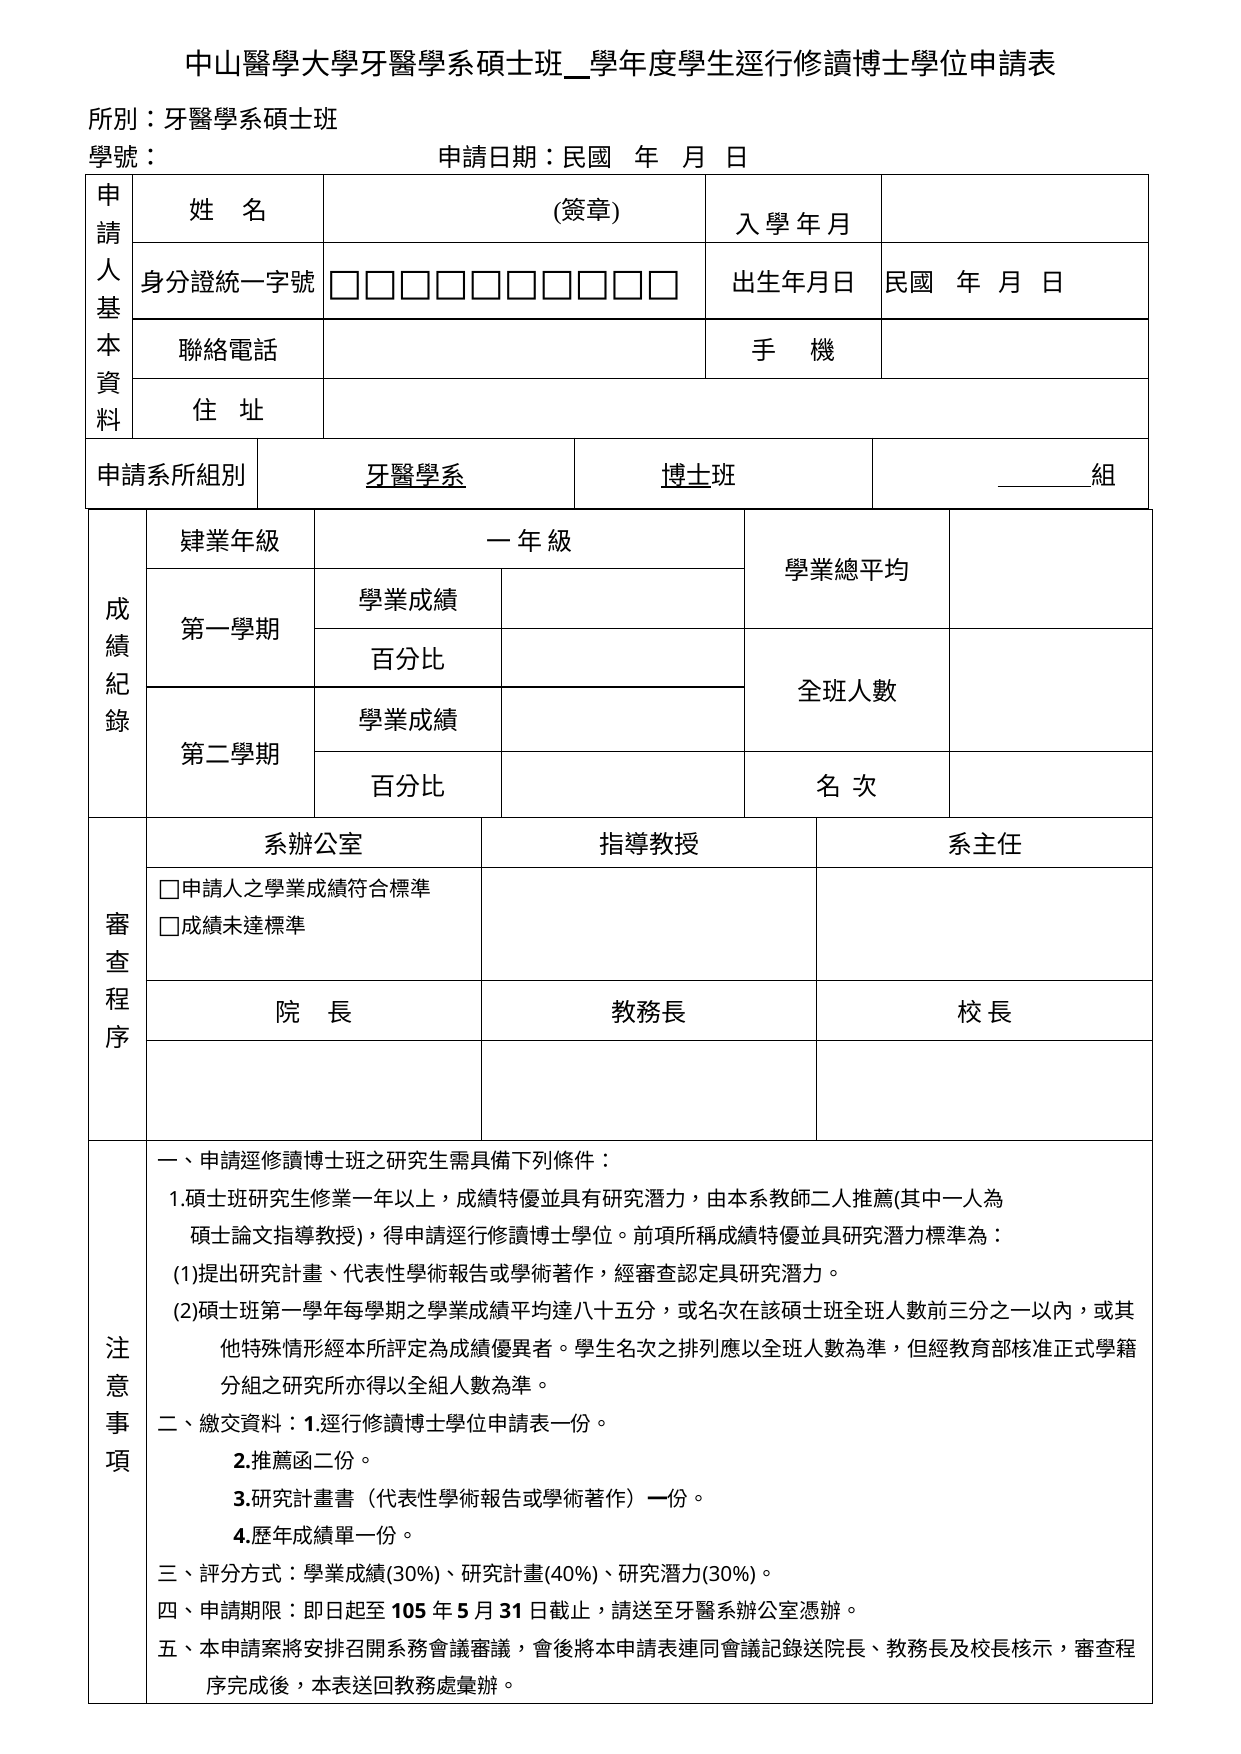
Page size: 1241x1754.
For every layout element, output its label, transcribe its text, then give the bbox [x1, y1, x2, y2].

table_cell 手 機 [706, 320, 881, 377]
table_cell 百分比 [315, 629, 501, 686]
table_cell 出生年月日 [706, 243, 881, 318]
table_cell [502, 569, 744, 627]
table_cell 百分比 [315, 752, 501, 817]
table_header 入 學 年 月 [706, 175, 881, 242]
table_cell [147, 1041, 481, 1140]
table_cell 身分證統一字號 [133, 243, 323, 318]
text 所別：牙醫學系碩士班 [89, 99, 1152, 136]
table_cell 注意事項 [89, 1141, 146, 1703]
table_cell 學業成績 [315, 569, 501, 627]
table_cell 系主任 [817, 818, 1152, 867]
table_cell [324, 379, 1148, 437]
table_cell 校 長 [817, 981, 1152, 1039]
table_header 申請人基本資料 [86, 175, 132, 437]
table_header 一 年 級 [315, 510, 744, 568]
table_cell 牙醫學系 [258, 439, 574, 508]
table_cell 民國 年 月 日 [882, 243, 1148, 318]
table_cell 申請系所組別 [86, 439, 257, 508]
table_cell [482, 868, 816, 980]
table_cell 學業成績 [315, 688, 501, 751]
table_cell 組 [873, 439, 1148, 508]
table_header [950, 510, 1152, 627]
table_header (簽章) [324, 175, 705, 242]
table_cell 第一學期 [147, 569, 314, 686]
table_cell 教務長 [482, 981, 816, 1039]
table_cell [817, 1041, 1152, 1140]
table_cell 第二學期 [147, 688, 314, 817]
table_cell 審查程序 [89, 818, 146, 1140]
table_cell [324, 320, 705, 377]
table_cell [482, 1041, 816, 1140]
table_cell 一、申請逕修讀博士班之研究生需具備下列條件： 1.碩士班研究生修業一年以上，成績特優並具有研究潛力，由本系教師二人推薦(其中一人為 碩士論文指導教授)，得申請逕行修讀博士學位。前項所稱成績特優並具研究潛力標準為： (1)提出研究計畫、代表性學術報告或學術著作，經審查認定具研究潛力。 (2)碩士班第一學年每學期之學業成績平均達八十五分，或名次在該碩士班全班人數前三分之一以內，或其他特殊情形經本所評定為成績優異者。學生名次之排列應以全班人數為準，但經教育部核准正式學籍分組之研究所亦得以全組人數為準。 二、繳交資料：1.逕行修讀博士學位申請表一份。 2.推薦函二份。 3.研究計畫書（代表性學術報告或學術著作）一份。 4.歷年成績單一份。 三、評分方式：學業成績(30%)、研究計畫(40%)、研究潛力(30%)。 四、申請期限：即日起至105 年5 月31 日截止，請送至牙醫系辦公室憑辦。 五、本申請案將安排召開系務會議審議，會後將本申請表連同會議記錄送院長、教務長及校長核示，審查程序完成後，本表送回教務處彙辦。 [147, 1141, 1152, 1703]
table_cell 住 址 [133, 379, 323, 437]
table_cell 全班人數 [745, 629, 949, 751]
table_header 肄業年級 [147, 510, 314, 568]
text 學號： 申請日期：民國 年 月 日 [89, 136, 1152, 174]
table_cell 系辦公室 [147, 818, 481, 867]
table_cell [817, 868, 1152, 980]
table_cell 院 長 [147, 981, 481, 1039]
table_cell [502, 752, 744, 817]
table_cell [950, 629, 1152, 751]
text 中山醫學大學牙醫學系碩士班 學年度學生逕行修讀博士學位申請表 [89, 24, 1152, 99]
table_cell [882, 320, 1148, 377]
table_cell [502, 688, 744, 751]
table_header 姓 名 [133, 175, 323, 242]
table_cell □□□□□□□□□□ [324, 243, 705, 318]
table_cell [950, 752, 1152, 817]
table_cell [502, 629, 744, 686]
table_header [882, 175, 1148, 242]
table_cell 指導教授 [482, 818, 816, 867]
table_cell 名 次 [745, 752, 949, 817]
table_header 成績紀錄 [89, 510, 146, 817]
table_header 學業總平均 [745, 510, 949, 627]
table_cell □申請人之學業成績符合標準 □成績未達標準 [147, 868, 481, 980]
table_cell 聯絡電話 [133, 320, 323, 377]
table_cell 博士班 [575, 439, 872, 508]
